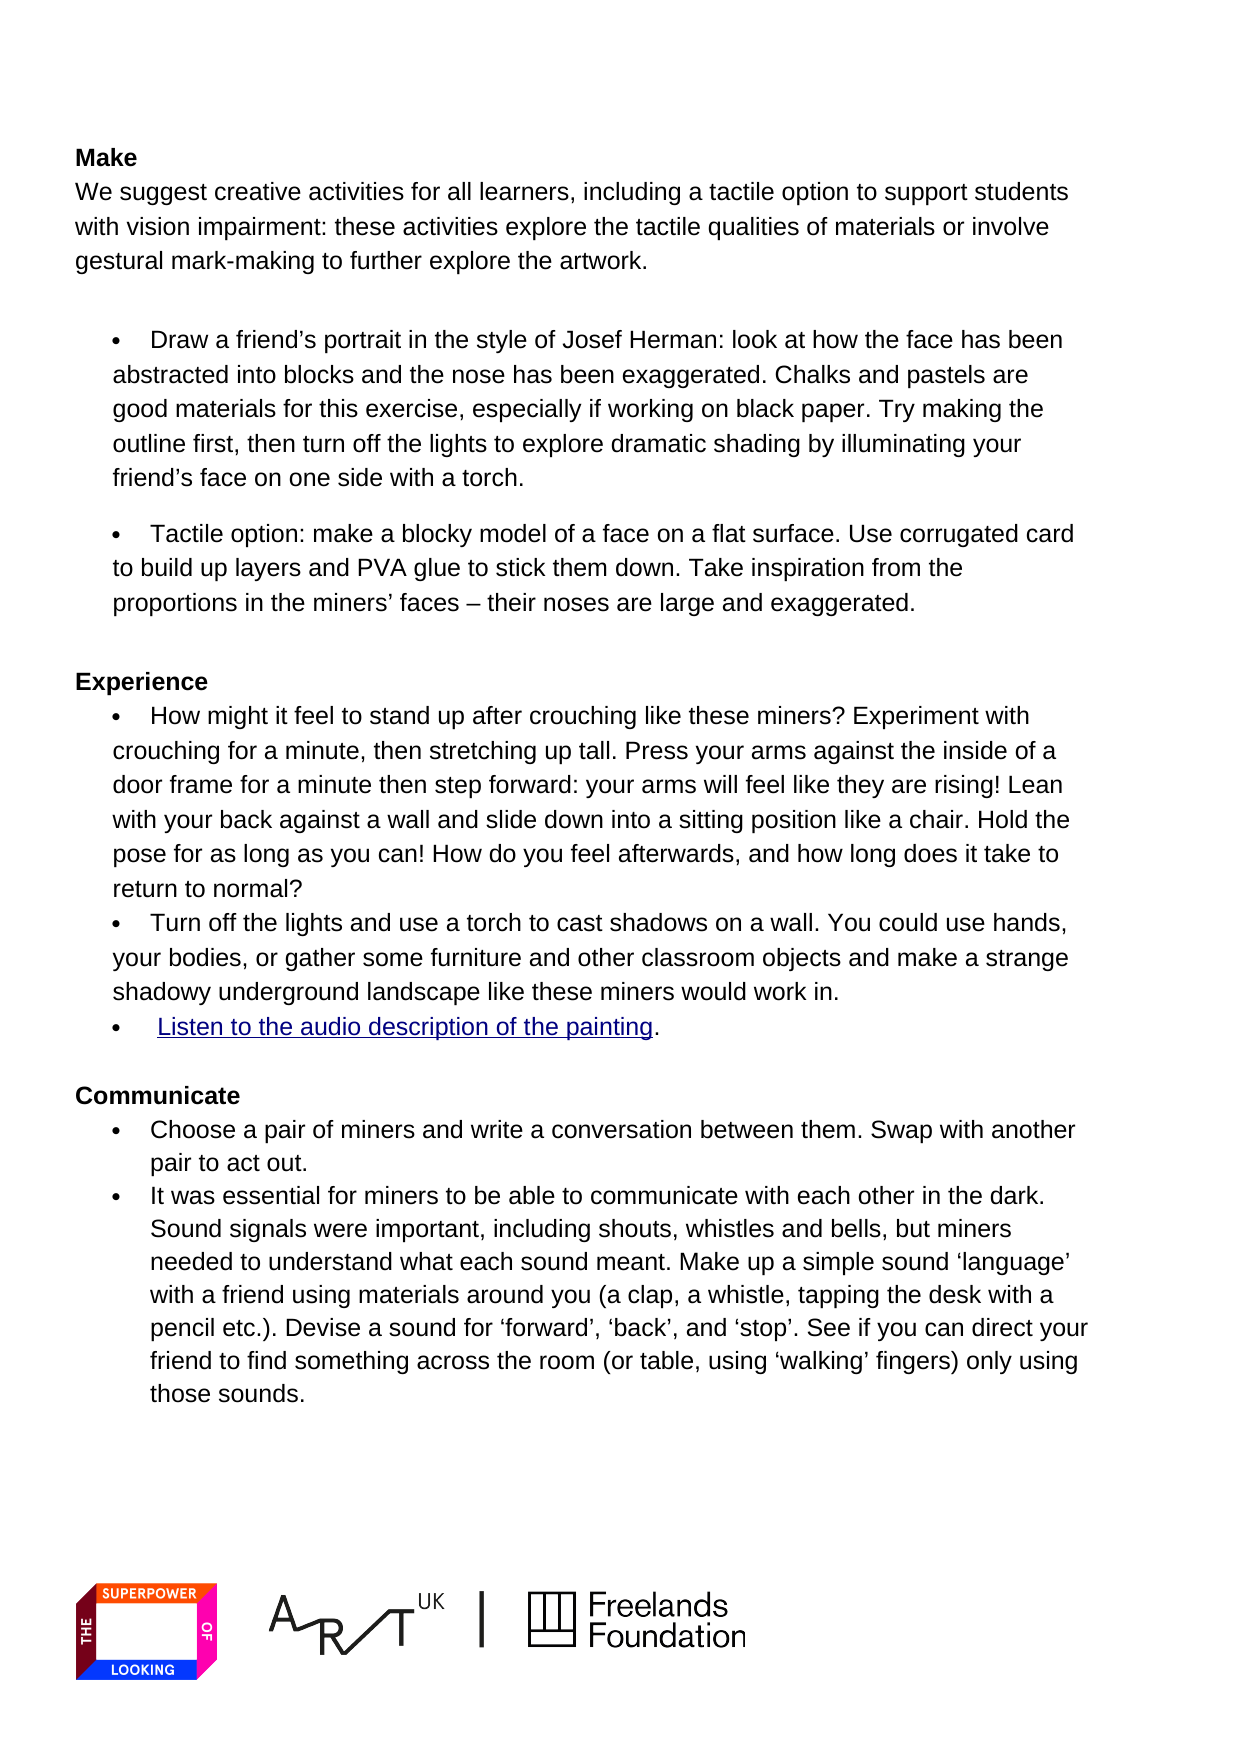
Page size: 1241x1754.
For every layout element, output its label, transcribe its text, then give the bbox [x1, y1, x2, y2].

list Draw a friend’s portrait in the style of Josef Herman: look at how the face has been abstracted into blocks and the nose has been exaggerated. Chalks and pastels are good materials for this exercise, especially if working on black paper. Try making the outline first, then turn off the lights to explore dramatic shading by illuminating your friend’s face on one side with a torch. [112, 325, 1090, 492]
list How might it feel to stand up after crouching like these miners? Experiment with crouching for a minute, then stretching up tall. Press your arms against the inside of a door frame for a minute then step forward: your arms will feel like they are rising! Lean with your back against a wall and slide down into a sitting position like a chair. Hold the pose for as long as you can! How do you feel afterwards, and how long does it take to return to normal? [112, 701, 1090, 902]
list Choose a pair of miners and write a conversation between them. Swap with another pair to act out. [112, 1115, 1090, 1177]
list Listen to the audio description of the painting. [112, 1012, 1090, 1040]
text Communicate [75, 1081, 1090, 1109]
text Make [75, 142, 1090, 171]
list Turn off the lights and use a torch to cast shadows on a wall. You could use hands, your bodies, or gather some furniture and other classroom objects and make a strange shadowy underground landscape like these miners would work in. [112, 908, 1090, 1006]
text We suggest creative activities for all learners, including a tactile option to support students with vision impairment: these activities explore the tactile qualities of materials or involve gestural mark-making to further explore the artwork. [75, 177, 1090, 309]
text Experience [75, 632, 1090, 696]
list Tactile option: make a blocky model of a face on a flat surface. Use corrugated card to build up layers and PVA glue to stick them down. Take inspiration from the proportions in the miners’ faces – their noses are large and exaggerated. [112, 518, 1090, 616]
list It was essential for miners to be able to communicate with each other in the dark. Sound signals were important, including shouts, whistles and bells, but miners needed to understand what each sound meant. Make up a simple sound ‘language’ with a friend using materials around you (a clap, a whistle, tapping the desk with a pencil etc.). Devise a sound for ‘forward’, ‘back’, and ‘stop’. See if you can direct your friend to find something across the room (or table, using ‘walking’ fingers) only using those sounds. [112, 1181, 1090, 1441]
